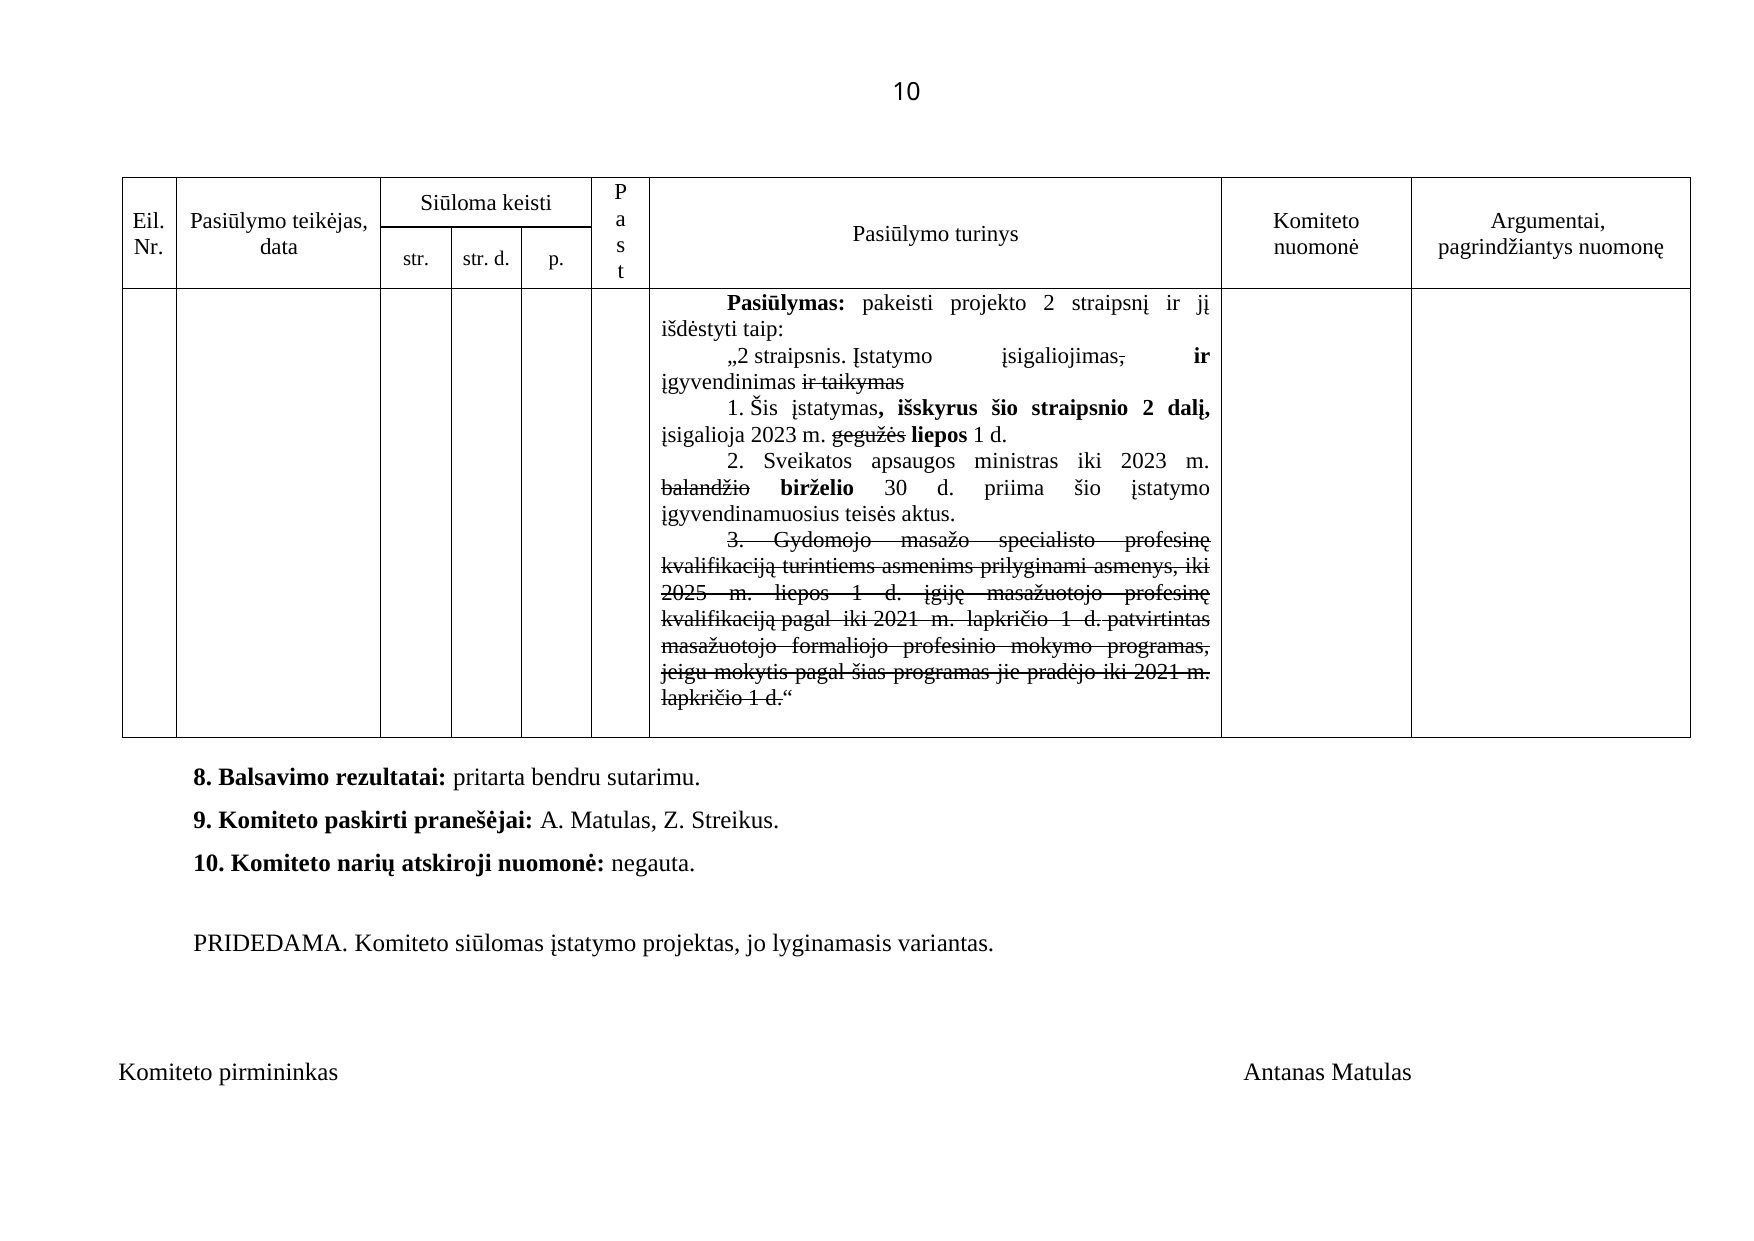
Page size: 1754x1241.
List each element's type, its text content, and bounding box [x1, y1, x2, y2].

table_cell [1222, 289, 1411, 737]
text Komiteto pirmininkas Antanas Matulas [118, 1057, 1695, 1086]
table_cell [592, 289, 649, 737]
table_cell [1412, 289, 1690, 737]
text 8. Balsavimo rezultatai: pritarta bendru sutarimu. [118, 762, 1695, 791]
table_header Eil. Nr. [123, 178, 176, 288]
table_cell Pasiūlymas: pakeisti projekto 2 straipsnį ir jį išdėstyti taip: „2 straipsnis. Įstatymo įsigaliojimas, ir įgyvendinimas ir taikymas 1. Šis įstatymas, išskyrus šio straipsnio 2 dalį, įsigalioja 2023 m. gegužės liepos 1 d. 2. Sveikatos apsaugos ministras iki 2023 m. balandžio birželio 30 d. priima šio įstatymo įgyvendinamuosius teisės aktus. 3. Gydomojo masažo specialisto profesinę kvalifikaciją turintiems asmenims prilyginami asmenys, iki 2025 m. liepos 1 d. įgiję masažuotojo profesinę kvalifikaciją pagal iki 2021 m. lapkričio 1 d. patvirtintas masažuotojo formaliojo profesinio mokymo programas, jeigu mokytis pagal šias programas jie pradėjo iki 2021 m. lapkričio 1 d.“ [650, 289, 1221, 737]
table_cell [522, 289, 591, 737]
table_cell p. [522, 228, 591, 288]
table_header Siūloma keisti [381, 178, 591, 226]
text PRIDEDAMA. Komiteto siūlomas įstatymo projektas, jo lyginamasis variantas. [118, 928, 1695, 956]
text 9. Komiteto paskirti pranešėjai: A. Matulas, Z. Streikus. [118, 805, 1695, 834]
table_cell [177, 289, 380, 737]
table_header Pasiūlymo turinys [650, 178, 1221, 288]
table_header Pasiūlymo teikėjas, data [177, 178, 380, 288]
table_header Komiteto nuomonė [1222, 178, 1411, 288]
text 10. Komiteto narių atskiroji nuomonė: negauta. [118, 848, 1695, 877]
table_cell str. [381, 228, 451, 288]
table_header Argumentai, pagrindžiantys nuomonę [1412, 178, 1690, 288]
table_cell [381, 289, 451, 737]
table_cell [123, 289, 176, 737]
table_header Pastabos [592, 178, 649, 288]
table_cell str. d. [452, 228, 521, 288]
table_cell [452, 289, 521, 737]
